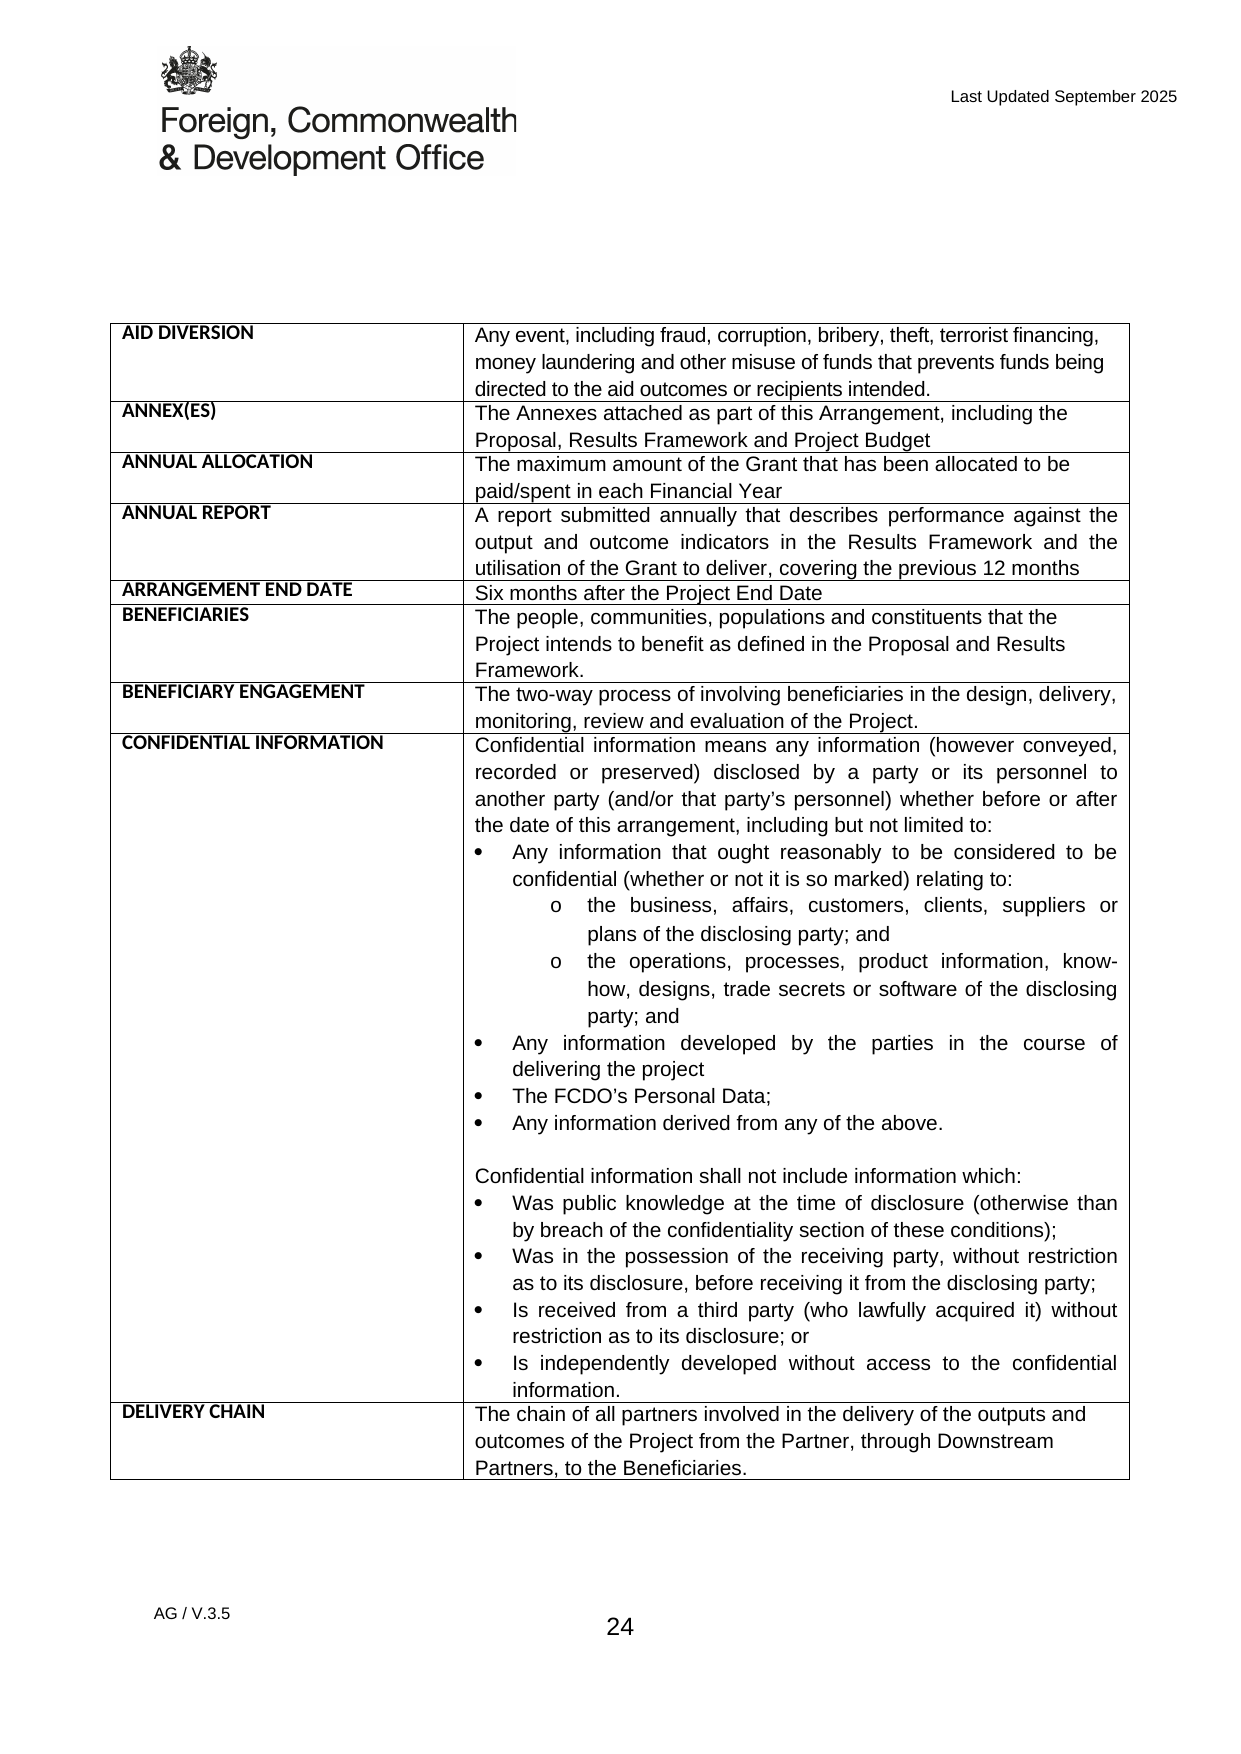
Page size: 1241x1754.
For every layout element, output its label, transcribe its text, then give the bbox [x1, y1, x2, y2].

table_cell The maximum amount of the Grant that has been allocated to be paid/spent in each Financial Year [464, 453, 1129, 502]
table_cell The chain of all partners involved in the delivery of the outputs and outcomes of the Project from the Partner, through Downstream Partners, to the Beneficiaries. [464, 1403, 1129, 1479]
table_cell ANNUAL REPORT [111, 504, 463, 580]
table_cell BENEFICIARY ENGAGEMENT [111, 683, 463, 733]
table_cell CONFIDENTIAL INFORMATION [111, 734, 463, 1402]
table_header AID DIVERSION [111, 324, 463, 401]
table_cell ARRANGEMENT END DATE [111, 581, 463, 604]
table_cell DELIVERY CHAIN [111, 1403, 463, 1479]
table_cell ANNEX(ES) [111, 402, 463, 452]
table_cell A report submitted annually that describes performance against the output and outcome indicators in the Results Framework and the utilisation of the Grant to deliver, covering the previous 12 months [464, 504, 1129, 580]
picture [157, 46, 517, 176]
table_cell ANNUAL ALLOCATION [111, 453, 463, 502]
table_cell Confidential information means any information (however conveyed, recorded or preserved) disclosed by a party or its personnel to another party (and/or that party’s personnel) whether before or after the date of this arrangement, including but not limited to: Any information that ought reasonably to be considered to be confidential (whether or not it is so marked) relating to: the business, affairs, customers, clients, suppliers or plans of the disclosing party; and the operations, processes, product information, know-how, designs, trade secrets or software of the disclosing party; and Any information developed by the parties in the course of delivering the project The FCDO’s Personal Data; Any information derived from any of the above. Confidential information shall not include information which: Was public knowledge at the time of disclosure (otherwise than by breach of the confidentiality section of these conditions); Was in the possession of the receiving party, without restriction as to its disclosure, before receiving it from the disclosing party; Is received from a third party (who lawfully acquired it) without restriction as to its disclosure; or Is independently developed without access to the confidential information. [464, 734, 1129, 1402]
table_cell Six months after the Project End Date [464, 581, 1129, 604]
table_cell The two-way process of involving beneficiaries in the design, delivery, monitoring, review and evaluation of the Project. [464, 683, 1129, 733]
table_cell BENEFICIARIES [111, 605, 463, 682]
table_cell The Annexes attached as part of this Arrangement, including the Proposal, Results Framework and Project Budget [464, 402, 1129, 452]
table_cell The people, communities, populations and constituents that the Project intends to benefit as defined in the Proposal and Results Framework. [464, 605, 1129, 682]
table_header Any event, including fraud, corruption, bribery, theft, terrorist financing, money laundering and other misuse of funds that prevents funds being directed to the aid outcomes or recipients intended. [464, 324, 1129, 401]
